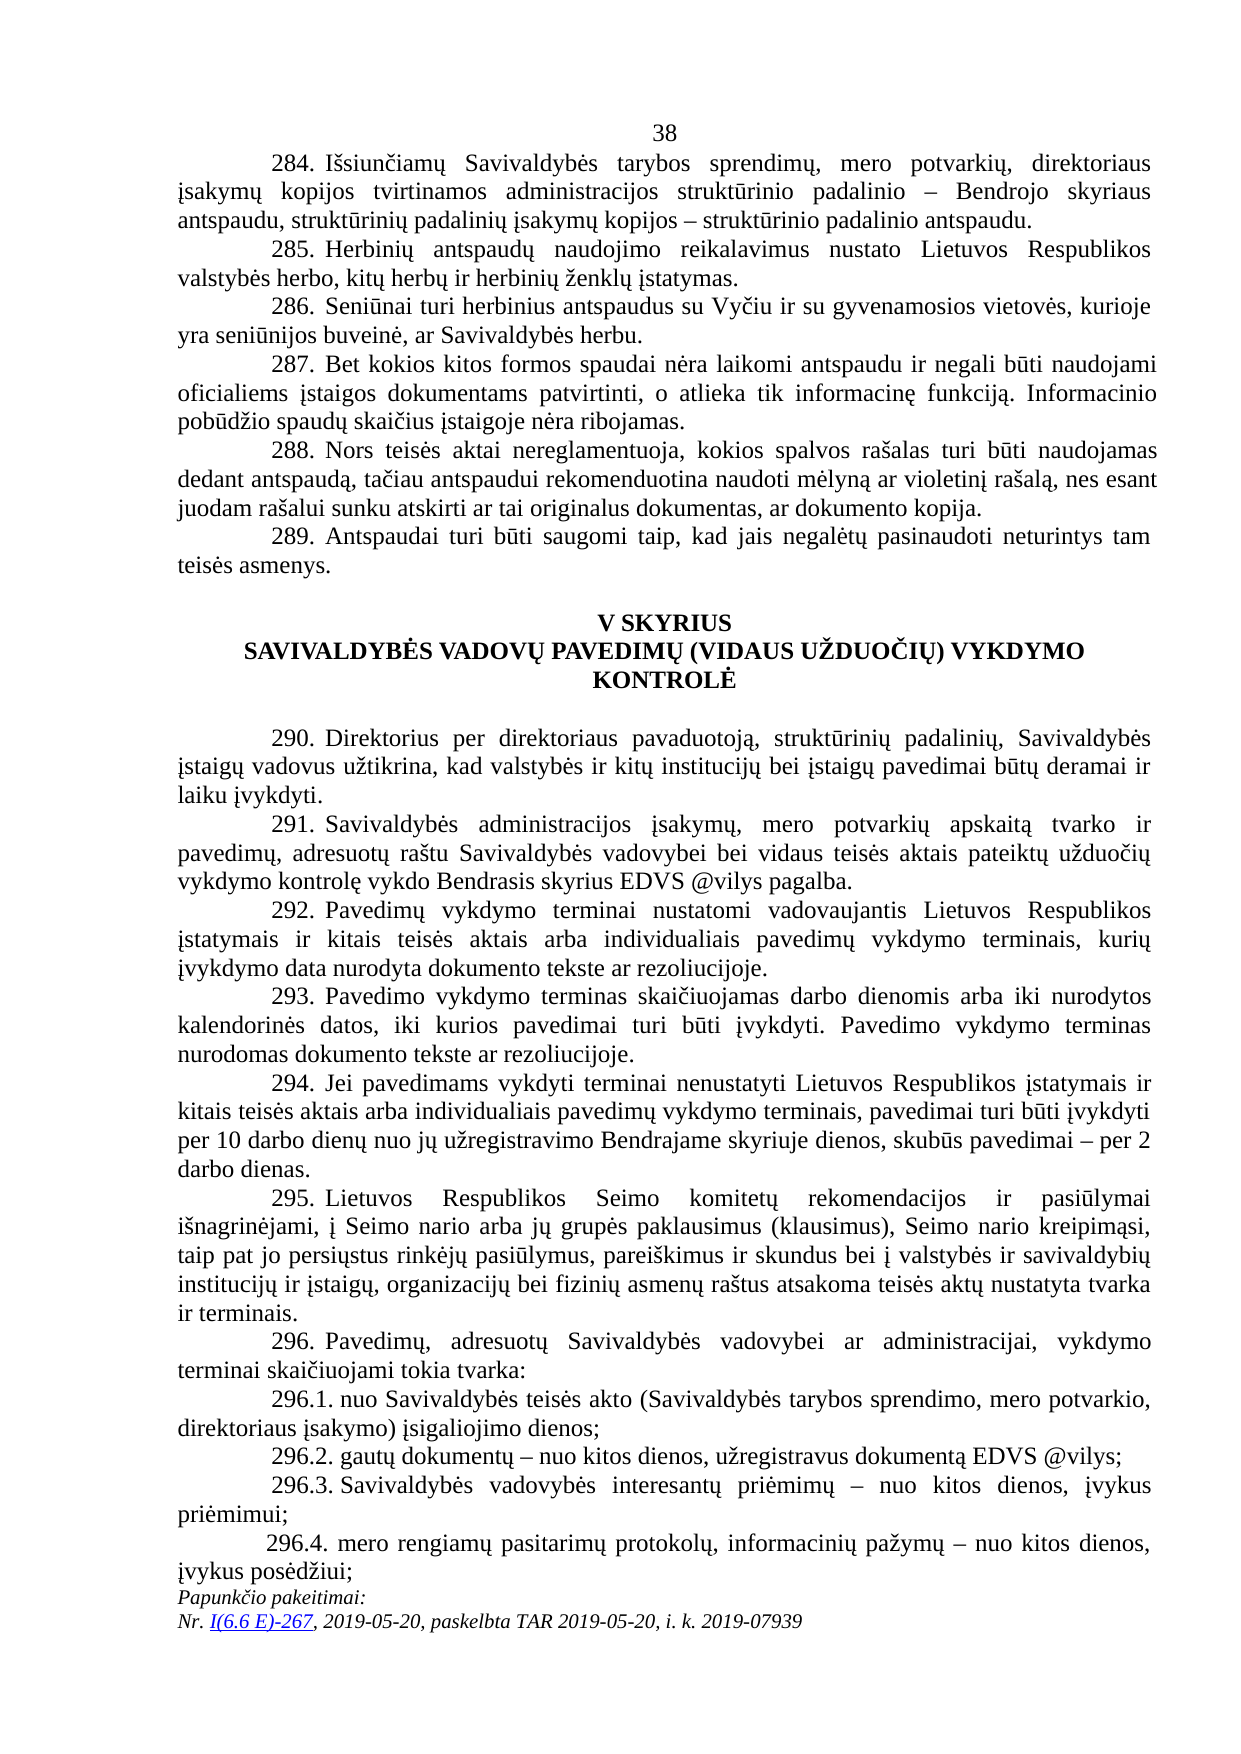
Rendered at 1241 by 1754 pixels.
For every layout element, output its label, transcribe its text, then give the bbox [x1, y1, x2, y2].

text 287. Bet kokios kitos formos spaudai nėra laikomi antspaudu ir negali būti naudojami oficialiems įstaigos dokumentams patvirtinti, o atlieka tik informacinę funkciją. Informacinio pobūdžio spaudų skaičius įstaigoje nėra ribojamas. [177, 349, 1158, 435]
text SAVIVALDYBĖS VADOVŲ PAVEDIMŲ (VIDAUS UŽDUOČIŲ) VYKDYMO KONTROLĖ [177, 636, 1152, 694]
text 296.3. Savivaldybės vadovybės interesantų priėmimų – nuo kitos dienos, įvykus priėmimui; [177, 1470, 1152, 1528]
text 286. Seniūnai turi herbinius antspaudus su Vyčiu ir su gyvenamosios vietovės, kurioje yra seniūnijos buveinė, ar Savivaldybės herbu. [177, 291, 1152, 349]
text 296.2. gautų dokumentų – nuo kitos dienos, užregistravus dokumentą EDVS @vilys; [177, 1441, 1152, 1470]
text 293. Pavedimo vykdymo terminas skaičiuojamas darbo dienomis arba iki nurodytos kalendorinės datos, iki kurios pavedimai turi būti įvykdyti. Pavedimo vykdymo terminas nurodomas dokumento tekste ar rezoliucijoje. [177, 981, 1152, 1068]
text 292. Pavedimų vykdymo terminai nustatomi vadovaujantis Lietuvos Respublikos įstatymais ir kitais teisės aktais arba individualiais pavedimų vykdymo terminais, kurių įvykdymo data nurodyta dokumento tekste ar rezoliucijoje. [177, 895, 1152, 981]
text 285. Herbinių antspaudų naudojimo reikalavimus nustato Lietuvos Respublikos valstybės herbo, kitų herbų ir herbinių ženklų įstatymas. [177, 234, 1152, 291]
text 296.1. nuo Savivaldybės teisės akto (Savivaldybės tarybos sprendimo, mero potvarkio, direktoriaus įsakymo) įsigaliojimo dienos; [177, 1384, 1152, 1441]
text 291. Savivaldybės administracijos įsakymų, mero potvarkių apskaitą tvarko ir pavedimų, adresuotų raštu Savivaldybės vadovybei bei vidaus teisės aktais pateiktų užduočių vykdymo kontrolę vykdo Bendrasis skyrius EDVS @vilys pagalba. [177, 809, 1152, 895]
text 288. Nors teisės aktai nereglamentuoja, kokios spalvos rašalas turi būti naudojamas dedant antspaudą, tačiau antspaudui rekomenduotina naudoti mėlyną ar violetinį rašalą, nes esant juodam rašalui sunku atskirti ar tai originalus dokumentas, ar dokumento kopija. [177, 435, 1158, 521]
text 295. Lietuvos Respublikos Seimo komitetų rekomendacijos ir pasiūlymai išnagrinėjami, į Seimo nario arba jų grupės paklausimus (klausimus), Seimo nario kreipimąsi, taip pat jo persiųstus rinkėjų pasiūlymus, pareiškimus ir skundus bei į valstybės ir savivaldybių institucijų ir įstaigų, organizacijų bei fizinių asmenų raštus atsakoma teisės aktų nustatyta tvarka ir terminais. [177, 1183, 1152, 1326]
text 290. Direktorius per direktoriaus pavaduotoją, struktūrinių padalinių, Savivaldybės įstaigų vadovus užtikrina, kad valstybės ir kitų institucijų bei įstaigų pavedimai būtų deramai ir laiku įvykdyti. [177, 723, 1152, 809]
text V SKYRIUS [177, 608, 1152, 636]
text 296.4. mero rengiamų pasitarimų protokolų, informacinių pažymų – nuo kitos dienos, įvykus posėdžiui; [177, 1528, 1152, 1585]
text 289. Antspaudai turi būti saugomi taip, kad jais negalėtų pasinaudoti neturintys tam teisės asmenys. [177, 521, 1152, 579]
text 294. Jei pavedimams vykdyti terminai nenustatyti Lietuvos Respublikos įstatymais ir kitais teisės aktais arba individualiais pavedimų vykdymo terminais, pavedimai turi būti įvykdyti per 10 darbo dienų nuo jų užregistravimo Bendrajame skyriuje dienos, skubūs pavedimai – per 2 darbo dienas. [177, 1068, 1152, 1183]
text Papunkčio pakeitimai: [177, 1585, 1152, 1609]
text 296. Pavedimų, adresuotų Savivaldybės vadovybei ar administracijai, vykdymo terminai skaičiuojami tokia tvarka: [177, 1326, 1152, 1384]
text Nr. I(6.6 E)-267, 2019-05-20, paskelbta TAR 2019-05-20, i. k. 2019-07939 [177, 1609, 1152, 1633]
text 284. Išsiunčiamų Savivaldybės tarybos sprendimų, mero potvarkių, direktoriaus įsakymų kopijos tvirtinamos administracijos struktūrinio padalinio – Bendrojo skyriaus antspaudu, struktūrinių padalinių įsakymų kopijos – struktūrinio padalinio antspaudu. [177, 148, 1152, 234]
